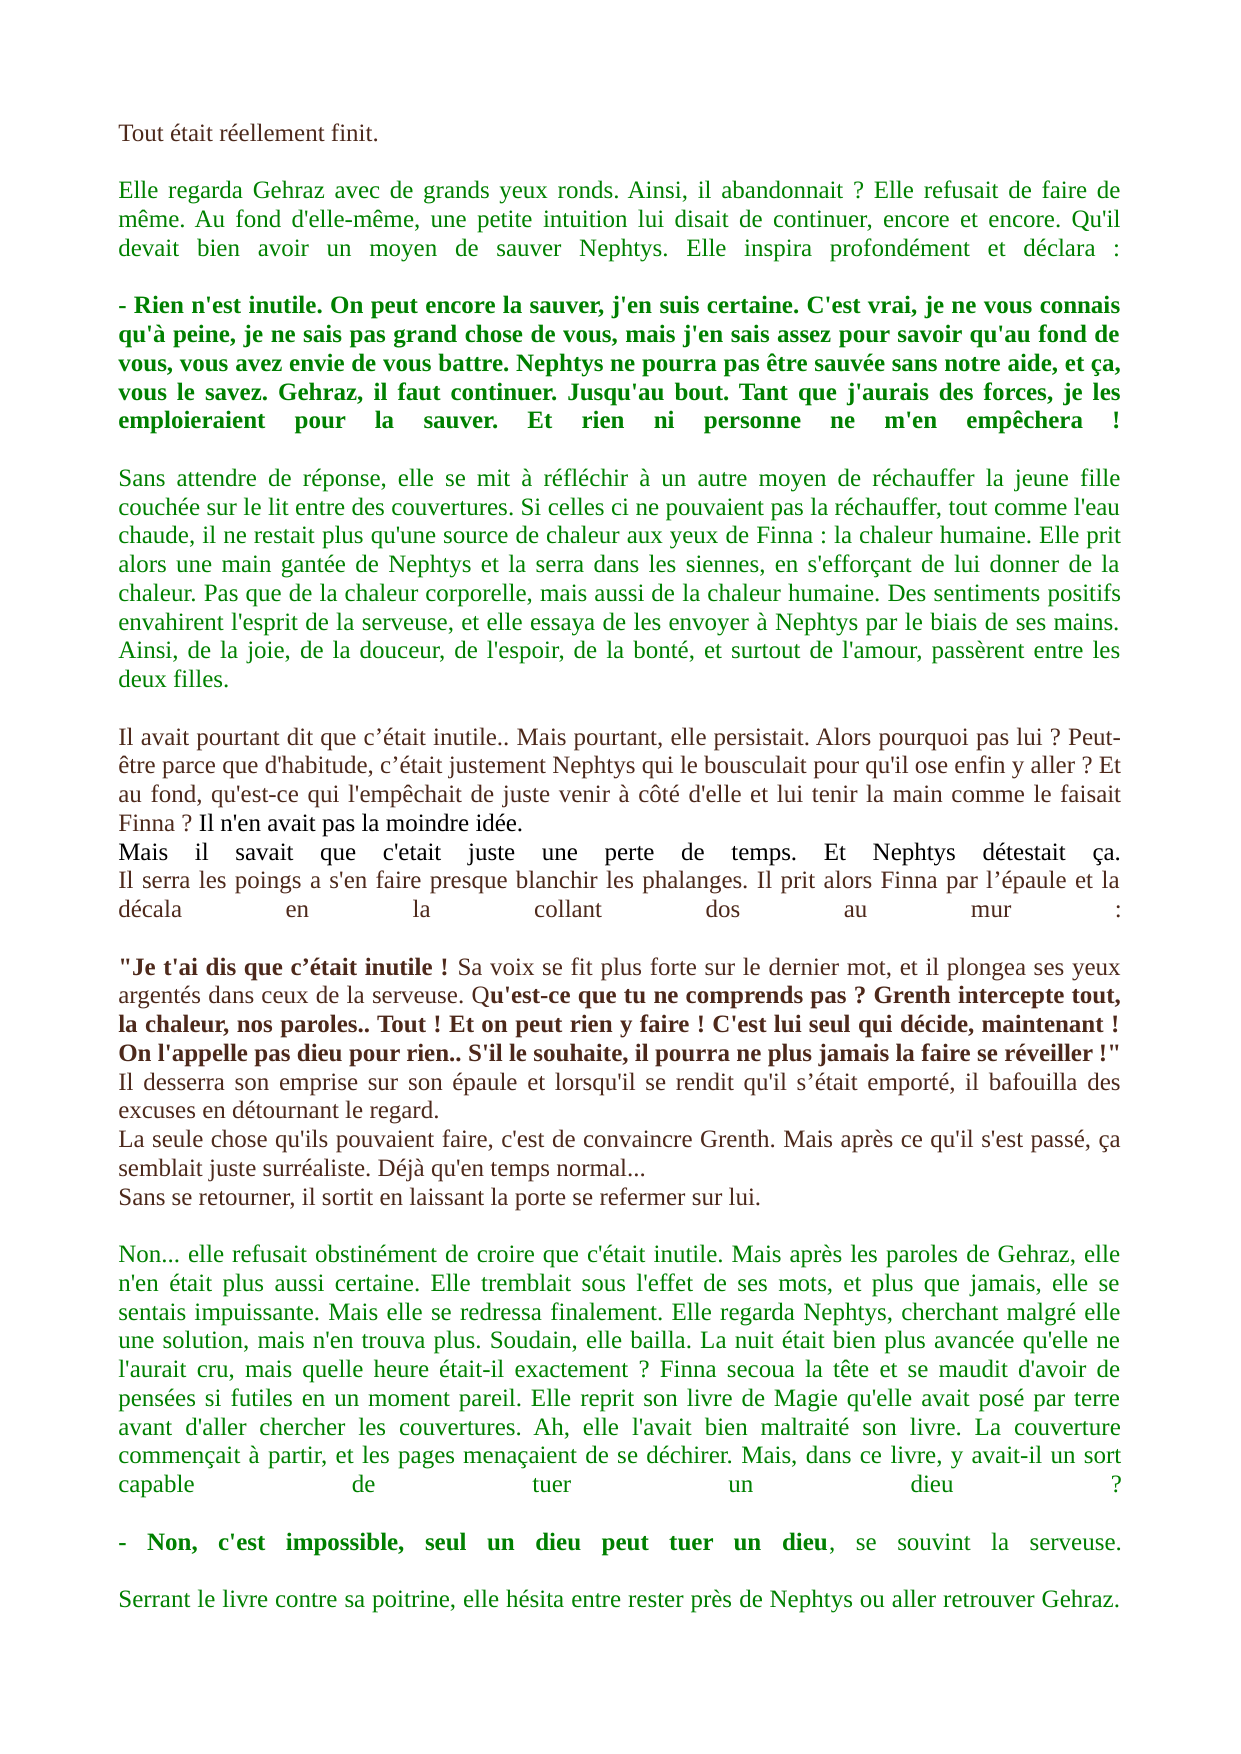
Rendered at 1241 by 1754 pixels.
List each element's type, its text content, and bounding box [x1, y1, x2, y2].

text Il avait pourtant dit que c’était inutile.. Mais pourtant, elle persistait. Alors pourquoi pas lui ? Peut-être parce que d'habitude, c’était justement Nephtys qui le bousculait pour qu'il ose enfin y aller ? Et au fond, qu'est-ce qui l'empêchait de juste venir à côté d'elle et lui tenir la main comme le faisait Finna ? Il n'en avait pas la moindre idée. [118, 693, 1122, 837]
text La seule chose qu'ils pouvaient faire, c'est de convaincre Grenth. Mais après ce qu'il s'est passé, ça semblait juste surréaliste. Déjà qu'en temps normal... [118, 1124, 1122, 1182]
text Sans se retourner, il sortit en laissant la porte se refermer sur lui. [118, 1182, 1122, 1211]
text Non... elle refusait obstinément de croire que c'était inutile. Mais après les paroles de Gehraz, elle n'en était plus aussi certaine. Elle tremblait sous l'effet de ses mots, et plus que jamais, elle se sentais impuissante. Mais elle se redressa finalement. Elle regarda Nephtys, cherchant malgré elle une solution, mais n'en trouva plus. Soudain, elle bailla. La nuit était bien plus avancée qu'elle ne l'aurait cru, mais quelle heure était-il exactement ? Finna secoua la tête et se maudit d'avoir de pensées si futiles en un moment pareil. Elle reprit son livre de Magie qu'elle avait posé par terre avant d'aller chercher les couvertures. Ah, elle l'avait bien maltraité son livre. La couverture commençait à partir, et les pages menaçaient de se déchirer. Mais, dans ce livre, y avait-il un sort capable de tuer un dieu ? - Non, c'est impossible, seul un dieu peut tuer un dieu, se souvint la serveuse. [118, 1239, 1122, 1584]
text Elle regarda Gehraz avec de grands yeux ronds. Ainsi, il abandonnait ? Elle refusait de faire de même. Au fond d'elle-même, une petite intuition lui disait de continuer, encore et encore. Qu'il devait bien avoir un moyen de sauver Nephtys. Elle inspira profondément et déclara : - Rien n'est inutile. On peut encore la sauver, j'en suis certaine. C'est vrai, je ne vous connais qu'à peine, je ne sais pas grand chose de vous, mais j'en sais assez pour savoir qu'au fond de vous, vous avez envie de vous battre. Nephtys ne pourra pas être sauvée sans notre aide, et ça, vous le savez. Gehraz, il faut continuer. Jusqu'au bout. Tant que j'aurais des forces, je les emploieraient pour la sauver. Et rien ni personne ne m'en empêchera ! Sans attendre de réponse, elle se mit à réfléchir à un autre moyen de réchauffer la jeune fille couchée sur le lit entre des couvertures. Si celles ci ne pouvaient pas la réchauffer, tout comme l'eau chaude, il ne restait plus qu'une source de chaleur aux yeux de Finna : la chaleur humaine. Elle prit alors une main gantée de Nephtys et la serra dans les siennes, en s'efforçant de lui donner de la chaleur. Pas que de la chaleur corporelle, mais aussi de la chaleur humaine. Des sentiments positifs envahirent l'esprit de la serveuse, et elle essaya de les envoyer à Nephtys par le biais de ses mains. Ainsi, de la joie, de la douceur, de l'espoir, de la bonté, et surtout de l'amour, passèrent entre les deux filles. [118, 147, 1122, 693]
text Tout était réellement finit. [118, 118, 1122, 147]
text Mais il savait que c'etait juste une perte de temps. Et Nephtys détestait ça. Il serra les poings a s'en faire presque blanchir les phalanges. Il prit alors Finna par l’épaule et la décala en la collant dos au mur : "Je t'ai dis que c’était inutile ! Sa voix se fit plus forte sur le dernier mot, et il plongea ses yeux argentés dans ceux de la serveuse. Qu'est-ce que tu ne comprends pas ? Grenth intercepte tout, la chaleur, nos paroles.. Tout ! Et on peut rien y faire ! C'est lui seul qui décide, maintenant ! On l'appelle pas dieu pour rien.. S'il le souhaite, il pourra ne plus jamais la faire se réveiller !" Il desserra son emprise sur son épaule et lorsqu'il se rendit qu'il s’était emporté, il bafouilla des excuses en détournant le regard. [118, 837, 1122, 1124]
text Serrant le livre contre sa poitrine, elle hésita entre rester près de Nephtys ou aller retrouver Gehraz. [118, 1584, 1122, 1613]
